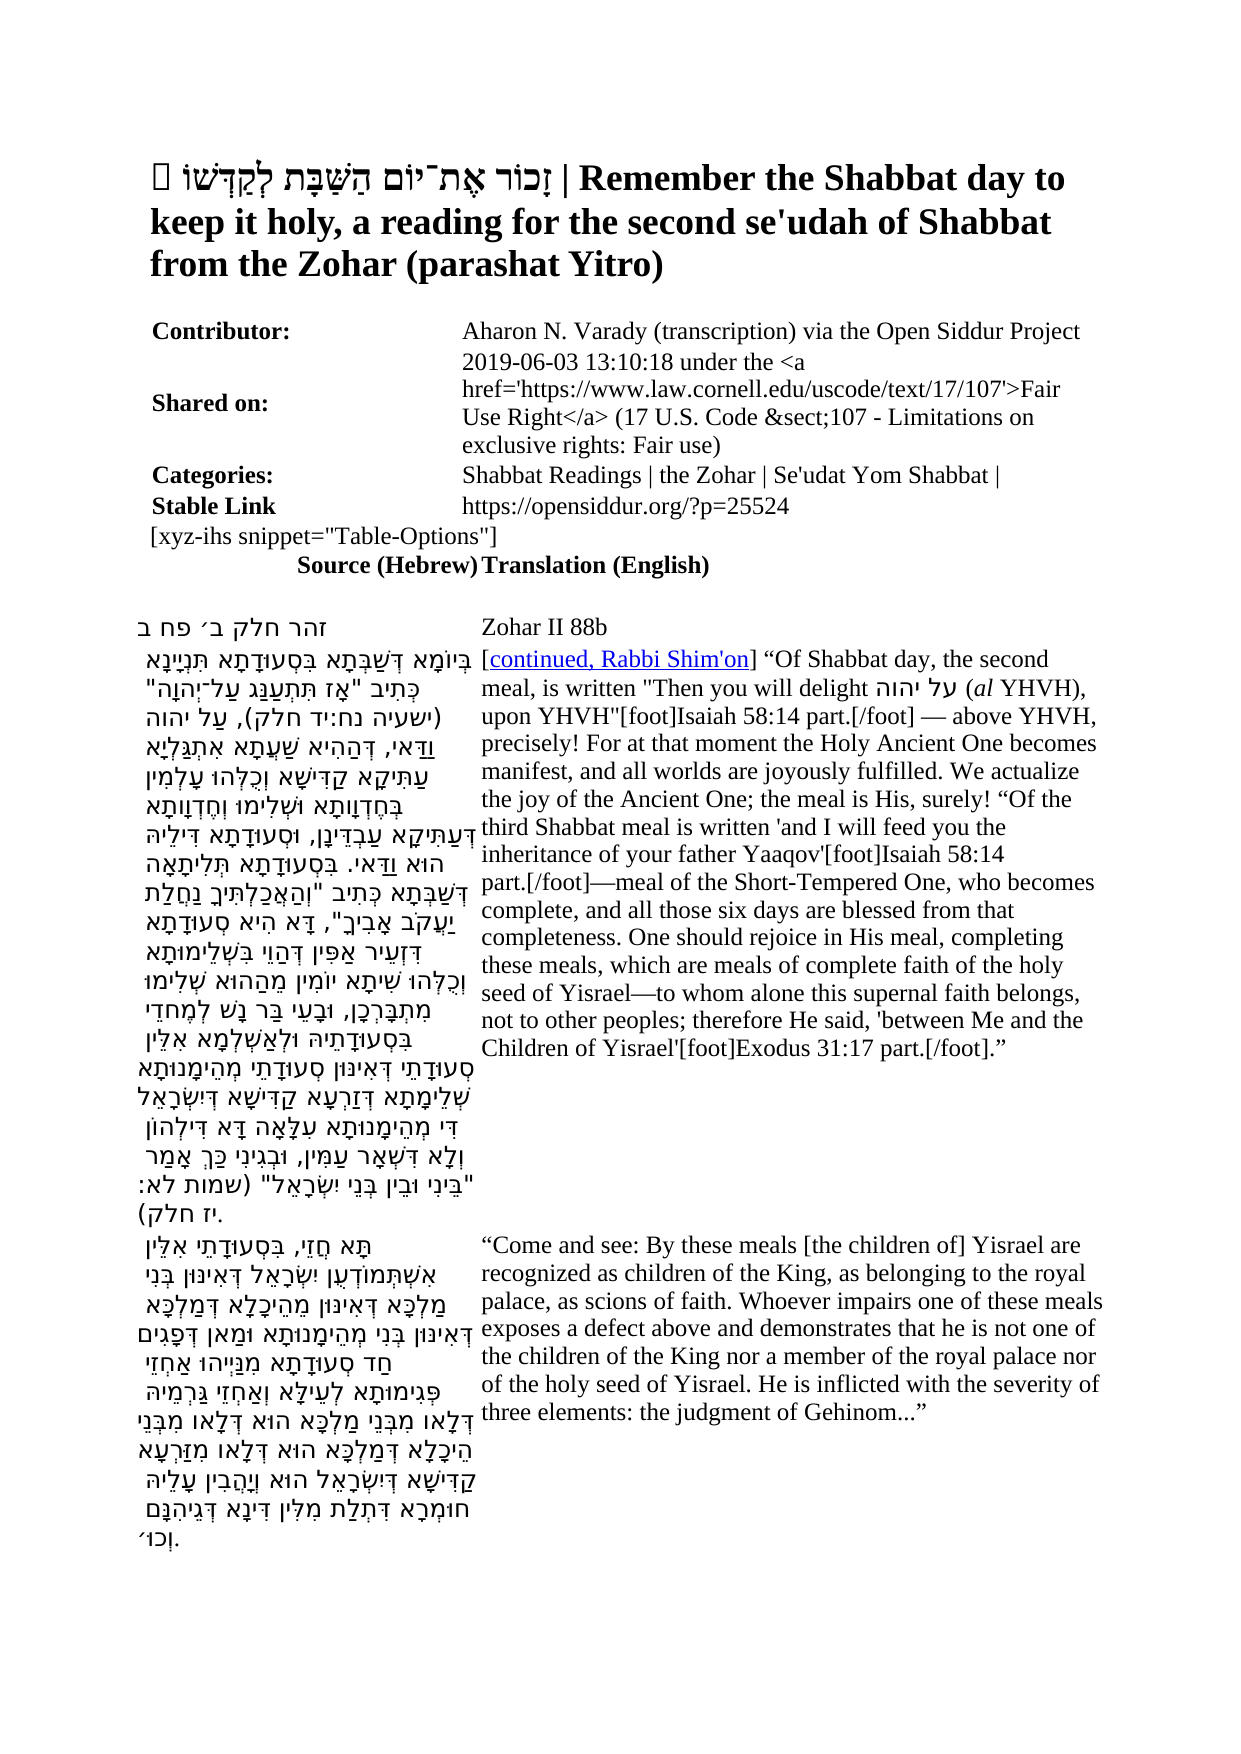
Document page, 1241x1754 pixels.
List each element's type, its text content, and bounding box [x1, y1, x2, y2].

subtitle 💬 זָכוֹר אֶת־יוֹם הַשַּׁבָּת לְקַדְּשׁוֹ | Remember the Shabbat day to keep it holy, a reading for the second se'udah of Shabbat from the Zohar (parashat Yitro) [150, 150, 1090, 284]
table_cell תָּא חֲזֵי, בִּסְעוּדָתֵי אִלֵּין אִשְׁתְּמוֹדְעֻן יִשְׂרָאֵל דְּאִינּוּן בְּנִי מַלְכָּא דְּאִינּוּן מֵהֵיכָלָא דְּמַלְכָּא דְּאִינּוּן בְּנִי מְהֵימָנוּתָא וּמַאן דְּפָגִים חַד סְעוּדָתָא מִנַּיְיהוּ אַחְזֵי פְּגִימוּתָא לְעֵילָּא וְאַחְזֵי גַּרְמֵיהּ דְּלָאו מִבְּנֵי מַלְכָּא הוּא דְּלָאו מִבְּנֵי הֵיכָלָא דְּמַלְכָּא הוּא דְּלָאו מִזַּרְעָא קַדִּישָׁא דְּיִשְׂרָאֵל הוּא וְיָהֲבִין עָלֵיהּ חוּמְרָא דִּתְלַת מִלִּין דִּינָא דְּגֵיהִנָּם וְכוּ׳. [135, 1230, 479, 1554]
table_cell Stable Link [150, 491, 460, 522]
table_cell [135, 580, 479, 611]
table_cell “Come and see: By these meals [the children of] Yisrael are recognized as children of the King, as belonging to the royal palace, as scions of faith. Whoever impairs one of these meals exposes a defect above and demonstrates that he is not one of the children of the King nor a member of the royal palace nor of the holy seed of Yisrael. He is inflicted with the severity of three elements: the judgment of Gehinom...” [480, 1230, 1105, 1554]
table_cell Shared on: [150, 346, 460, 460]
table_cell Zohar II 88b [480, 611, 1105, 643]
table_cell זהר חלק ב׳ פח ב [135, 611, 479, 643]
table_header Translation (English) [480, 550, 1105, 580]
table_cell Categories: [150, 460, 460, 491]
table_header Contributor: [150, 315, 460, 346]
table_cell [continued, Rabbi Shim'on] “Of Shabbat day, the second meal, is written "Then you will delight על יהוה (al YHVH), upon YHVH"[foot]Isaiah 58:14 part.[/foot] — above YHVH, precisely! For at that moment the Holy Ancient One becomes manifest, and all worlds are joyously fulfilled. We actualize the joy of the Ancient One; the meal is His, surely! “Of the third Shabbat meal is written 'and I will feed you the inheritance of your father Yaaqov'[foot]Isaiah 58:14 part.[/foot]—meal of the Short-Tempered One, who becomes complete, and all those six days are blessed from that completeness. One should rejoice in His meal, completing these meals, which are meals of complete faith of the holy seed of Yisrael—to whom alone this supernal faith belongs, not to other peoples; therefore He said, 'between Me and the Children of Yisrael'[foot]Exodus 31:17 part.[/foot].” [480, 644, 1105, 1230]
table_header Aharon N. Varady (transcription) via the Open Siddur Project [460, 315, 1090, 346]
table_cell Shabbat Readings | the Zohar | Se'udat Yom Shabbat | [460, 460, 1090, 491]
table_cell [480, 580, 1105, 611]
table_cell 2019-06-03 13:10:18 under the <a href='https://www.law.cornell.edu/uscode/text/17/107'>Fair Use Right</a> (17 U.S. Code &sect;107 - Limitations on exclusive rights: Fair use) [460, 346, 1090, 460]
table_cell https://opensiddur.org/?p=25524 [460, 491, 1090, 522]
table_header Source (Hebrew) [135, 550, 479, 580]
text [xyz-ihs snippet="Table-Options"] [150, 522, 1090, 549]
table_cell בְּיוֹמָא דְּשַׁבְּתָא בִּסְעוּדָתָא תִּנְיָינָא כְּתִיב "אָז תִּתְעַנַּג עַל־יְהוָה" (ישעיה נח:יד חלק), עַל יהוה וַדַּאי, דְּהַהִיא שַׁעֲתָא אִתְגַּלְיָא עַתִּיקָא קַדִּישָׁא וְכֻלְּהוּ עָלְמִין בְּחֶדְוָותָא וּשְׁלִימוּ וְחֶדְוָותָא דְּעַתִּיקָא עַבְדֵּינָן, וּסְעוּדָתָא דִּילֵיהּ הוּא וַדַּאי. בִּסְעוּדָתָא תְּלִיתָאָה דְּשַׁבְּתָא כְּתִיב "וְהַאֲכַלְתִּיךָ נַחֲלַת יַעֲקֹב אָבִיךָ", דָּא הִיא סְעוּדָתָא דִּזְעֵיר אַפִּין דְּהַוֵי בִּשְׁלֵימוּתָא וְכֻלְּהוּ שִׁיתָא יוֹמִין מֵהַהוּא שְׁלִימוּ מִתְבָּרְכָן, וּבָעֵי בַּר נָשׁ לְמֶחדֵי בִּסְעוּדָתֵיהּ וּלְאַשְׁלְמָא אִלֵּין סְעוּדָתֵי דְּאִינּוּן סְעוּדָתֵי מְהֵימָנוּתָא שְׁלֵימָתָא דְּזַרְעָא קַדִּישָׁא דְּיִשְׂרָאֵל דִּי מְהֵימָנוּתָא עִלָּאָה דָּא דִּילְהוֹן וְלָא דִּשְׁאָר עַמִּין, וּבְגִינִי כַּךְ אָמַר "בֵּינִי וּבֵין בְּנֵי יִשְׂרָאֵל" (שמות לא:יז חלק). [135, 644, 479, 1230]
